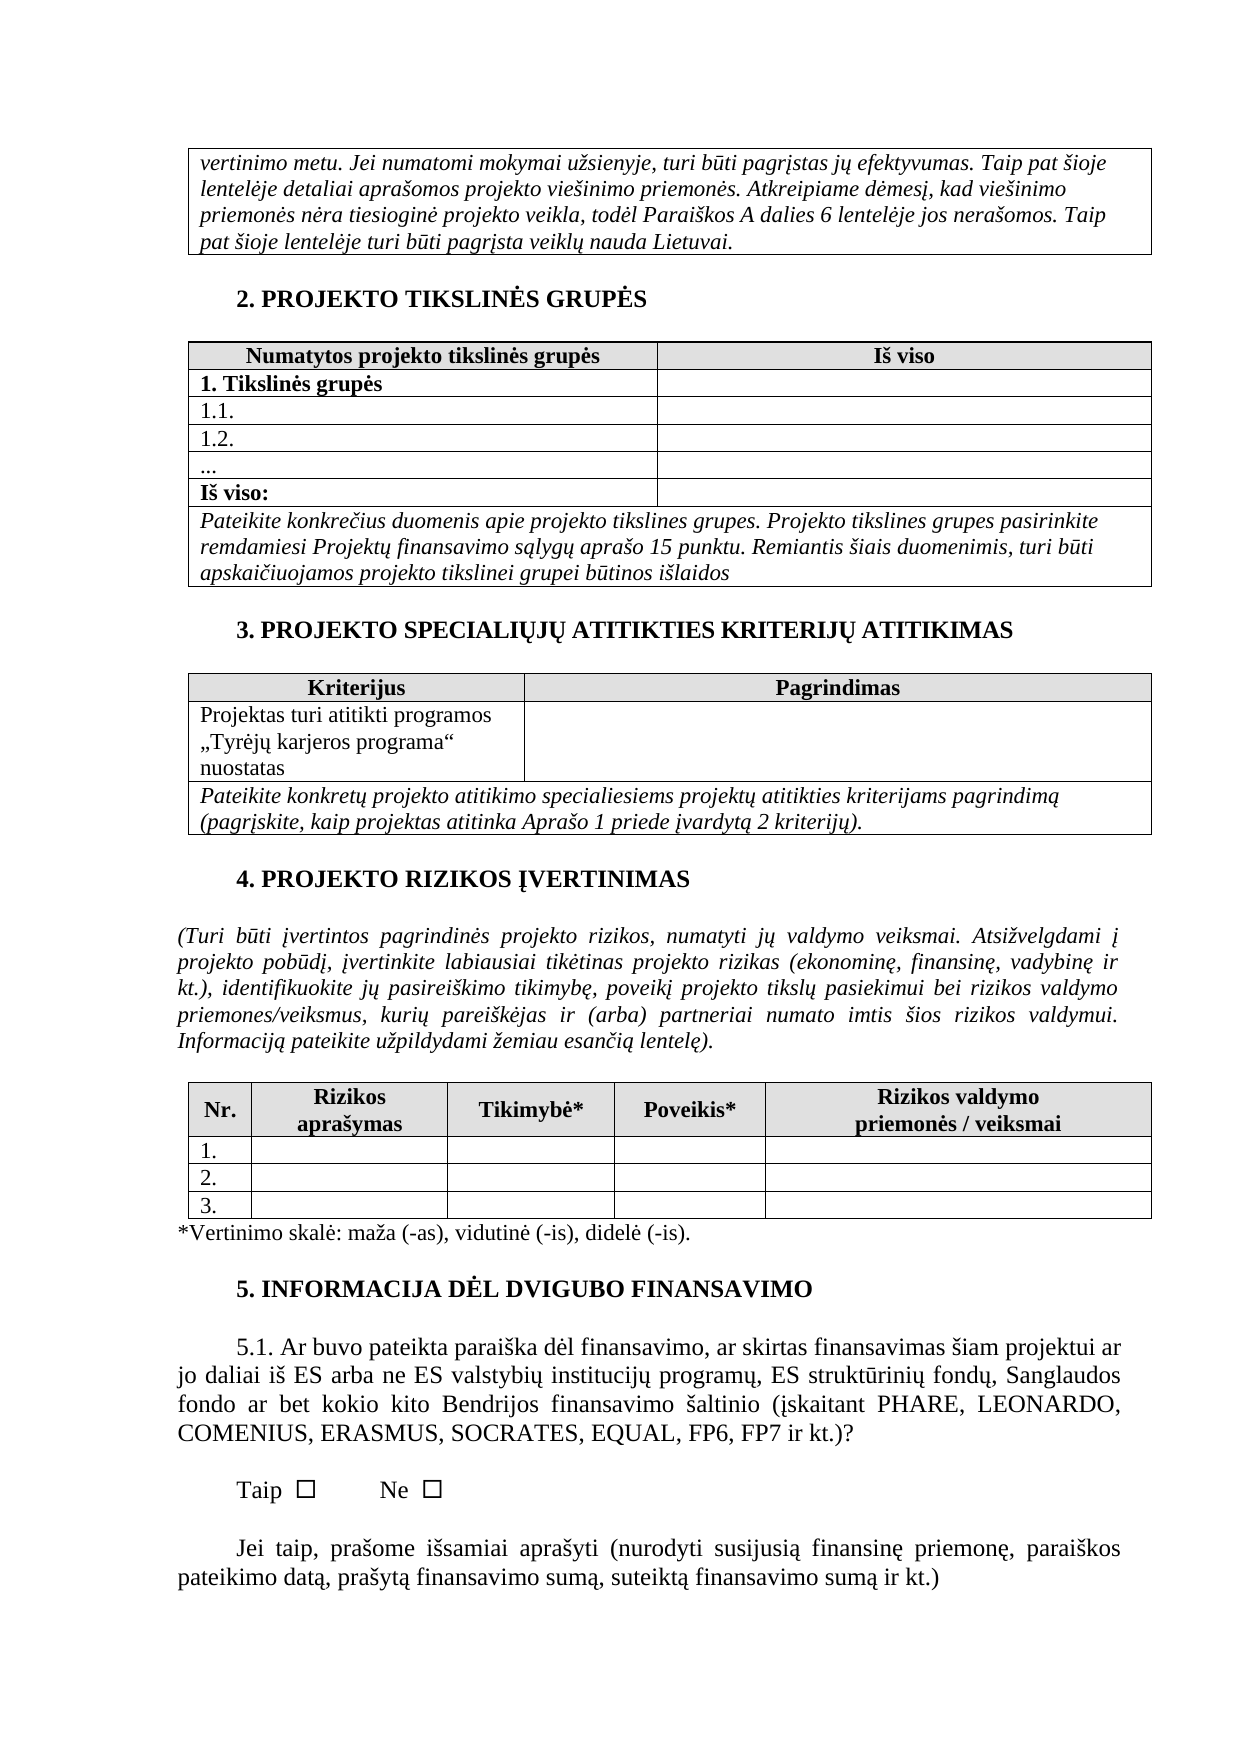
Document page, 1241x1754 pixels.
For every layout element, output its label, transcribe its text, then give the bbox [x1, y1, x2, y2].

table_cell Pateikite konkrečius duomenis apie projekto tikslines grupes. Projekto tikslines grupes pasirinkite remdamiesi Projektų finansavimo sąlygų aprašo 15 punktu. Remiantis šiais duomenimis, turi būti apskaičiuojamos projekto tikslinei grupei būtinos išlaidos [189, 507, 1151, 586]
table_cell 2. [189, 1164, 251, 1191]
text (Turi būti įvertintos pagrindinės projekto rizikos, numatyti jų valdymo veiksmai. Atsižvelgdami į projekto pobūdį, įvertinkite labiausiai tikėtinas projekto rizikas (ekonominę, finansinę, vadybinę ir kt.), identifikuokite jų pasireiškimo tikimybę, poveikį projekto tikslų pasiekimui bei rizikos valdymo priemones/veiksmus, kurių pareiškėjas ir (arba) partneriai numato imtis šios rizikos valdymui. Informaciją pateikite užpildydami žemiau esančią lentelę). [177, 922, 1122, 1053]
text 2. PROJEKTO TIKSLINĖS GRUPĖS [177, 284, 1122, 313]
text Jei taip, prašome išsamiai aprašyti (nurodyti susijusią finansinę priemonę, paraiškos pateikimo datą, prašytą finansavimo sumą, suteiktą finansavimo sumą ir kt.) [177, 1533, 1122, 1591]
table_cell ... [189, 452, 657, 478]
table_cell [615, 1164, 765, 1191]
table_cell Projektas turi atitikti programos „Tyrėjų karjeros programa“ nuostatas [189, 702, 524, 781]
table_cell [658, 452, 1151, 478]
table_cell vertinimo metu. Jei numatomi mokymai užsienyje, turi būti pagrįstas jų efektyvumas. Taip pat šioje lentelėje detaliai aprašomos projekto viešinimo priemonės. Atkreipiame dėmesį, kad viešinimo priemonės nėra tiesioginė projekto veikla, todėl Paraiškos A dalies 6 lentelėje jos nerašomos. Taip pat šioje lentelėje turi būti pagrįsta veiklų nauda Lietuvai. [189, 149, 1151, 254]
table_cell [448, 1137, 614, 1163]
text Taip [] Ne [] [177, 1476, 1122, 1504]
table_header Rizikos aprašymas [252, 1083, 447, 1136]
table_cell [252, 1164, 447, 1191]
table_cell [252, 1192, 447, 1218]
table_header Poveikis* [615, 1083, 765, 1136]
table_cell [252, 1137, 447, 1163]
table_cell [658, 425, 1151, 451]
table_cell [615, 1192, 765, 1218]
text 5. INFORMACIJA DĖL DVIGUBO FINANSAVIMO [177, 1274, 1122, 1303]
text 4. PROJEKTO RIZIKOS ĮVERTINIMAS [177, 864, 1122, 893]
table_header Iš viso [658, 343, 1151, 369]
table_header Nr. [189, 1083, 251, 1136]
table_cell [658, 397, 1151, 423]
text 3. PROJEKTO SPECIALIŲJŲ ATITIKTIES KRITERIJŲ ATITIKIMAS [177, 616, 1122, 644]
table_cell [658, 479, 1151, 506]
table_cell 1. [189, 1137, 251, 1163]
table_cell [658, 370, 1151, 396]
text 5.1. Ar buvo pateikta paraiška dėl finansavimo, ar skirtas finansavimas šiam projektui ar jo daliai iš ES arba ne ES valstybių institucijų programų, ES struktūrinių fondų, Sanglaudos fondo ar bet kokio kito Bendrijos finansavimo šaltinio (įskaitant PHARE, LEONARDO, COMENIUS, ERASMUS, SOCRATES, EQUAL, FP6, FP7 ir kt.)? [177, 1332, 1122, 1447]
table_cell [766, 1137, 1151, 1163]
table_header Rizikos valdymo priemonės / veiksmai [766, 1083, 1151, 1136]
table_header Tikimybė* [448, 1083, 614, 1136]
table_cell 1.1. [189, 397, 657, 423]
table_cell 1.2. [189, 425, 657, 451]
table_cell Iš viso: [189, 479, 657, 506]
text *Vertinimo skalė: maža (-as), vidutinė (-is), didelė (-is). [177, 1219, 1122, 1246]
table_header Pagrindimas [525, 674, 1151, 701]
table_cell [766, 1192, 1151, 1218]
table_header Numatytos projekto tikslinės grupės [189, 343, 657, 369]
table_header Kriterijus [189, 674, 524, 701]
table_cell [448, 1164, 614, 1191]
table_cell [615, 1137, 765, 1163]
table_cell [766, 1164, 1151, 1191]
table_cell [525, 702, 1151, 781]
table_cell Pateikite konkretų projekto atitikimo specialiesiems projektų atitikties kriterijams pagrindimą (pagrįskite, kaip projektas atitinka Aprašo 1 priede įvardytą 2 kriterijų). [189, 782, 1151, 834]
table_cell 3. [189, 1192, 251, 1218]
table_cell [448, 1192, 614, 1218]
table_cell 1. Tikslinės grupės [189, 370, 657, 396]
